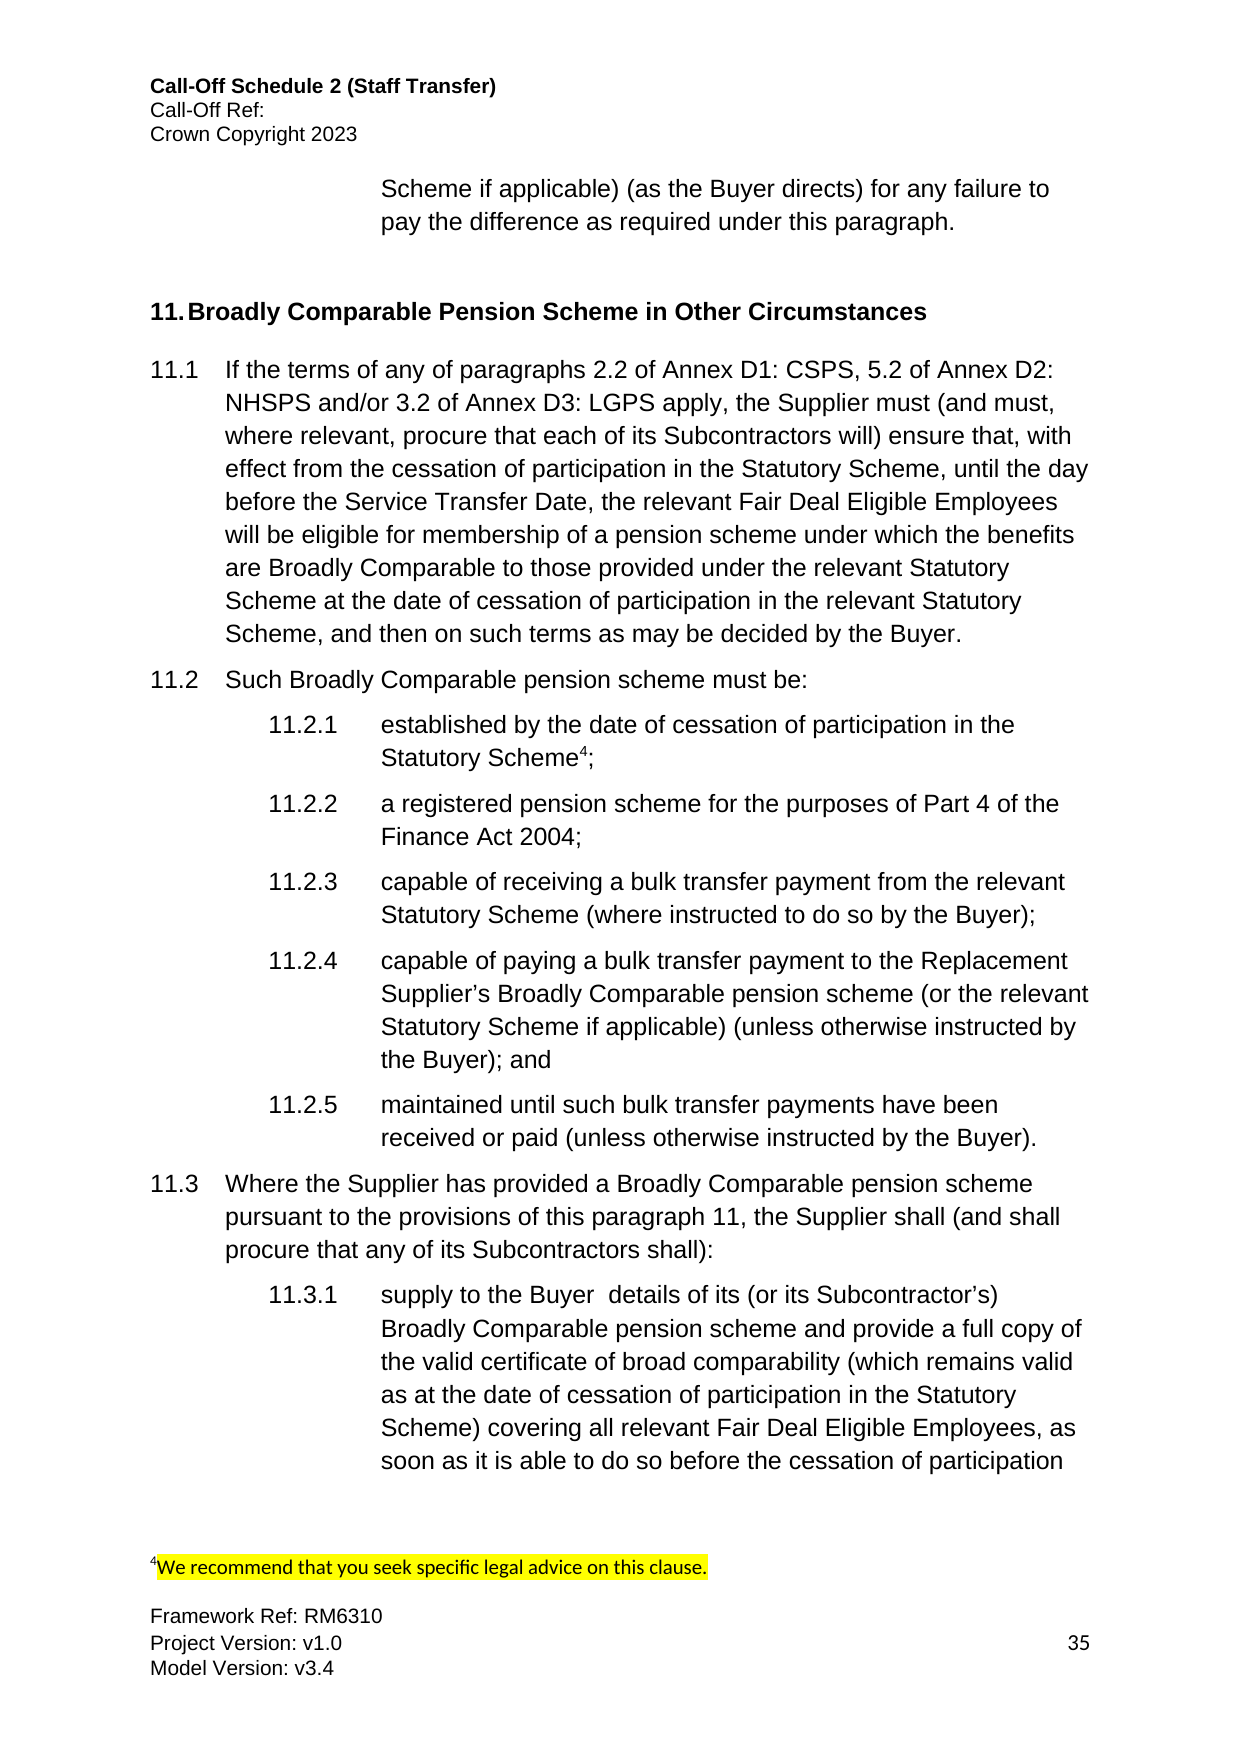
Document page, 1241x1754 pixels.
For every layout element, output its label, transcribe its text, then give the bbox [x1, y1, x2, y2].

list Such Broadly Comparable pension scheme must be: [150, 665, 1090, 693]
list We recommend that you seek specific legal advice on this clause. [150, 1552, 1090, 1580]
list a registered pension scheme for the purposes of Part 4 of the Finance Act 2004; [268, 789, 1090, 851]
list established by the date of cessation of participation in the Statutory Scheme; [268, 710, 1090, 772]
list supply to the Buyer details of its (or its Subcontractor’s) Broadly Comparable pension scheme and provide a full copy of the valid certificate of broad comparability (which remains valid as at the date of cessation of participation in the Statutory Scheme) covering all relevant Fair Deal Eligible Employees, as soon as it is able to do so before the cessation of participation [268, 1281, 1090, 1474]
list Where the Supplier has provided a Broadly Comparable pension scheme pursuant to the provisions of this paragraph 11, the Supplier shall (and shall procure that any of its Subcontractors shall): [150, 1169, 1090, 1264]
list Broadly Comparable Pension Scheme in Other Circumstances [150, 297, 1090, 326]
list capable of receiving a bulk transfer payment from the relevant Statutory Scheme (where instructed to do so by the Buyer); [268, 867, 1090, 929]
list If the terms of any of paragraphs 2.2 of Annex D1: CSPS, 5.2 of Annex D2: NHSPS and/or 3.2 of Annex D3: LGPS apply, the Supplier must (and must, where relevant, procure that each of its Subcontractors will) ensure that, with effect from the cessation of participation in the Statutory Scheme, until the day before the Service Transfer Date, the relevant Fair Deal Eligible Employees will be eligible for membership of a pension scheme under which the benefits are Broadly Comparable to those provided under the relevant Statutory Scheme at the date of cessation of participation in the relevant Statutory Scheme, and then on such terms as may be decided by the Buyer. [150, 355, 1090, 648]
list maintained until such bulk transfer payments have been received or paid (unless otherwise instructed by the Buyer). [268, 1090, 1090, 1152]
list Scheme if applicable) (as the Buyer directs) for any failure to pay the difference as required under this paragraph. [268, 174, 1090, 236]
list capable of paying a bulk transfer payment to the Replacement Supplier’s Broadly Comparable pension scheme (or the relevant Statutory Scheme if applicable) (unless otherwise instructed by the Buyer); and [268, 946, 1090, 1074]
